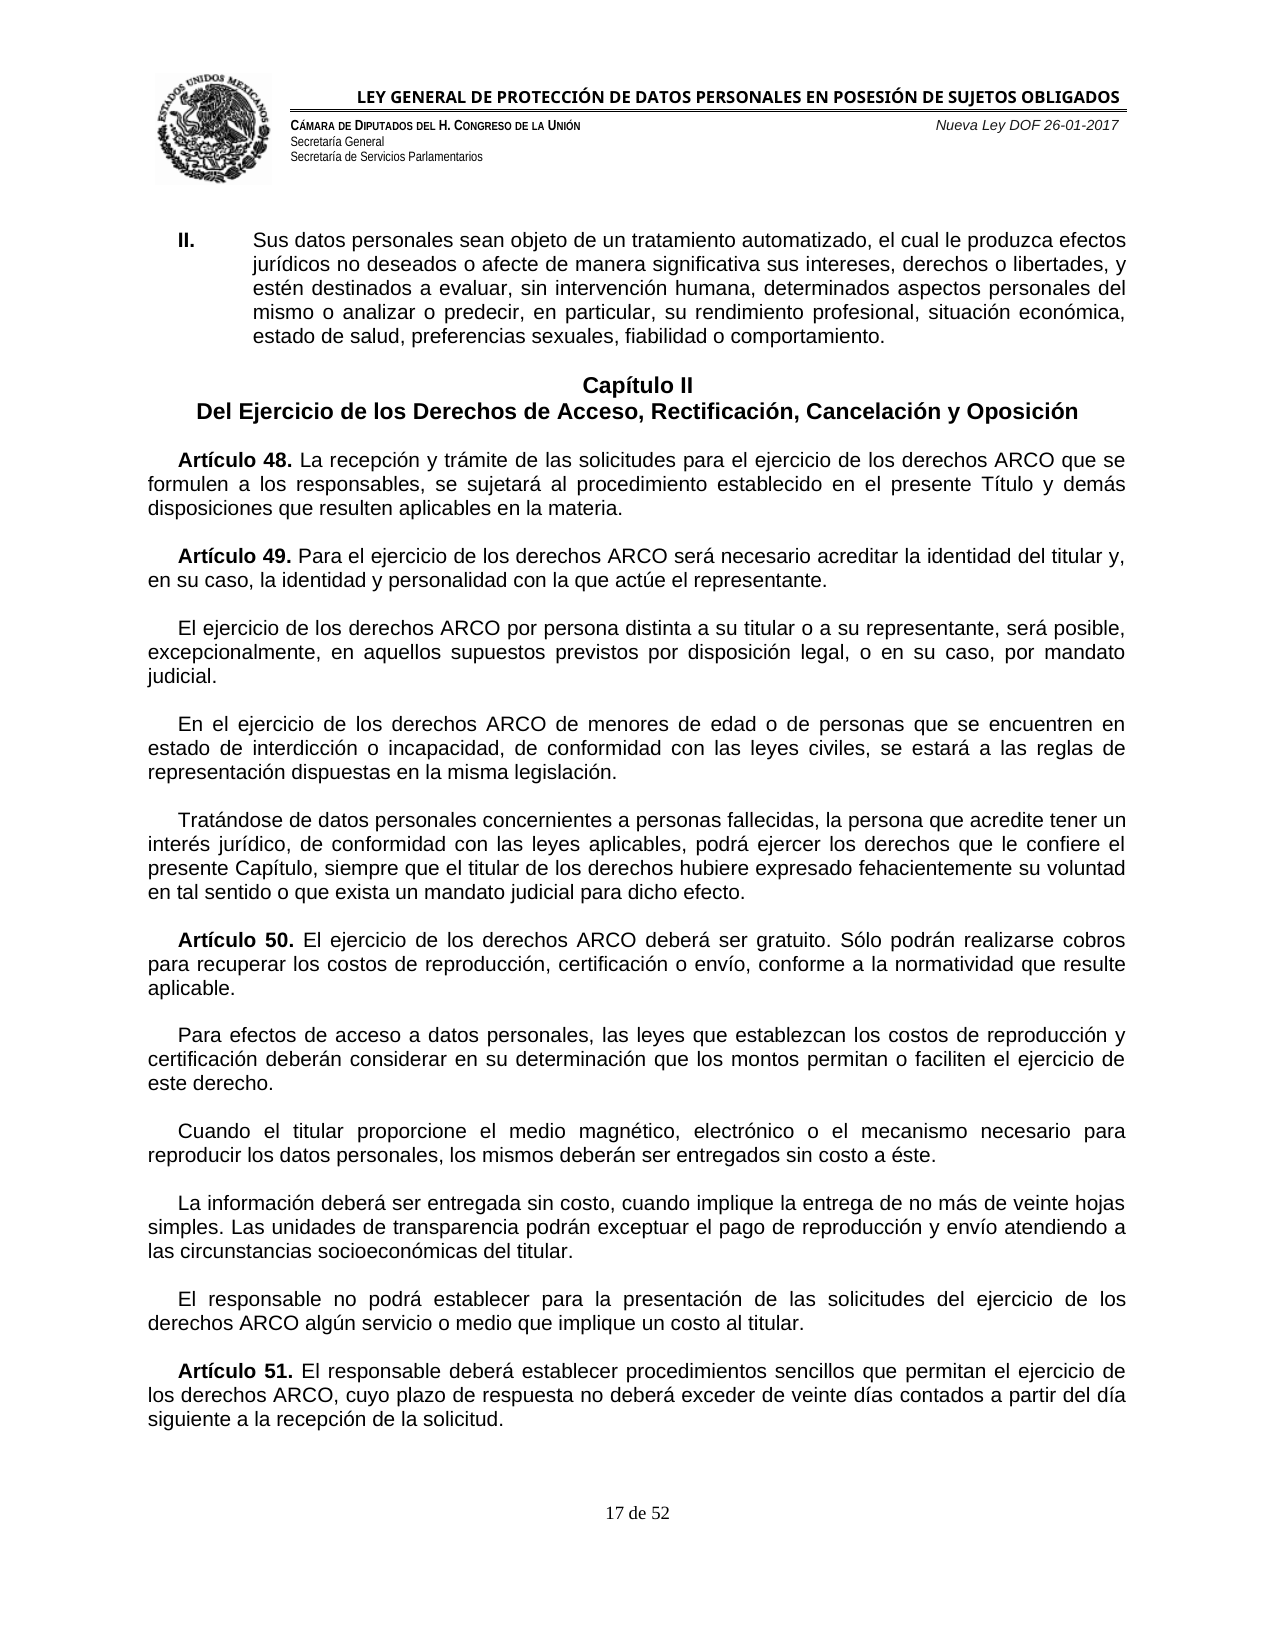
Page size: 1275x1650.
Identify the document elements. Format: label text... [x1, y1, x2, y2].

text Cuando el titular proporcione el medio magnético, electrónico o el mecanismo necesario para reproducir los datos personales, los mismos deberán ser entregados sin costo a éste. [148, 1119, 1127, 1167]
text Del Ejercicio de los Derechos de Acceso, Rectificación, Cancelación y Oposición [148, 398, 1127, 424]
text Artículo 48. La recepción y trámite de las solicitudes para el ejercicio de los derechos ARCO que se formulen a los responsables, se sujetará al procedimiento establecido en el presente Título y demás disposiciones que resulten aplicables en la materia. [148, 448, 1127, 520]
text Tratándose de datos personales concernientes a personas fallecidas, la persona que acredite tener un interés jurídico, de conformidad con las leyes aplicables, podrá ejercer los derechos que le confiere el presente Capítulo, siempre que el titular de los derechos hubiere expresado fehacientemente su voluntad en tal sentido o que exista un mandato judicial para dicho efecto. [148, 808, 1127, 903]
text Artículo 49. Para el ejercicio de los derechos ARCO será necesario acreditar la identidad del titular y, en su caso, la identidad y personalidad con la que actúe el representante. [148, 544, 1127, 592]
text Capítulo II [148, 372, 1127, 398]
text En el ejercicio de los derechos ARCO de menores de edad o de personas que se encuentren en estado de interdicción o incapacidad, de conformidad con las leyes civiles, se estará a las reglas de representación dispuestas en la misma legislación. [148, 712, 1127, 784]
text El responsable no podrá establecer para la presentación de las solicitudes del ejercicio de los derechos ARCO algún servicio o medio que implique un costo al titular. [148, 1287, 1127, 1335]
text Para efectos de acceso a datos personales, las leyes que establezcan los costos de reproducción y certificación deberán considerar en su determinación que los montos permitan o faciliten el ejercicio de este derecho. [148, 1023, 1127, 1095]
text El ejercicio de los derechos ARCO por persona distinta a su titular o a su representante, será posible, excepcionalmente, en aquellos supuestos previstos por disposición legal, o en su caso, por mandato judicial. [148, 616, 1127, 688]
text II. Sus datos personales sean objeto de un tratamiento automatizado, el cual le produzca efectos jurídicos no deseados o afecte de manera significativa sus intereses, derechos o libertades, y estén destinados a evaluar, sin intervención humana, determinados aspectos personales del mismo o analizar o predecir, en particular, su rendimiento profesional, situación económica, estado de salud, preferencias sexuales, fiabilidad o comportamiento. [178, 228, 1127, 348]
text La información deberá ser entregada sin costo, cuando implique la entrega de no más de veinte hojas simples. Las unidades de transparencia podrán exceptuar el pago de reproducción y envío atendiendo a las circunstancias socioeconómicas del titular. [148, 1191, 1127, 1263]
text Artículo 50. El ejercicio de los derechos ARCO deberá ser gratuito. Sólo podrán realizarse cobros para recuperar los costos de reproducción, certificación o envío, conforme a la normatividad que resulte aplicable. [148, 927, 1127, 999]
text Artículo 51. El responsable deberá establecer procedimientos sencillos que permitan el ejercicio de los derechos ARCO, cuyo plazo de respuesta no deberá exceder de veinte días contados a partir del día siguiente a la recepción de la solicitud. [148, 1359, 1127, 1431]
